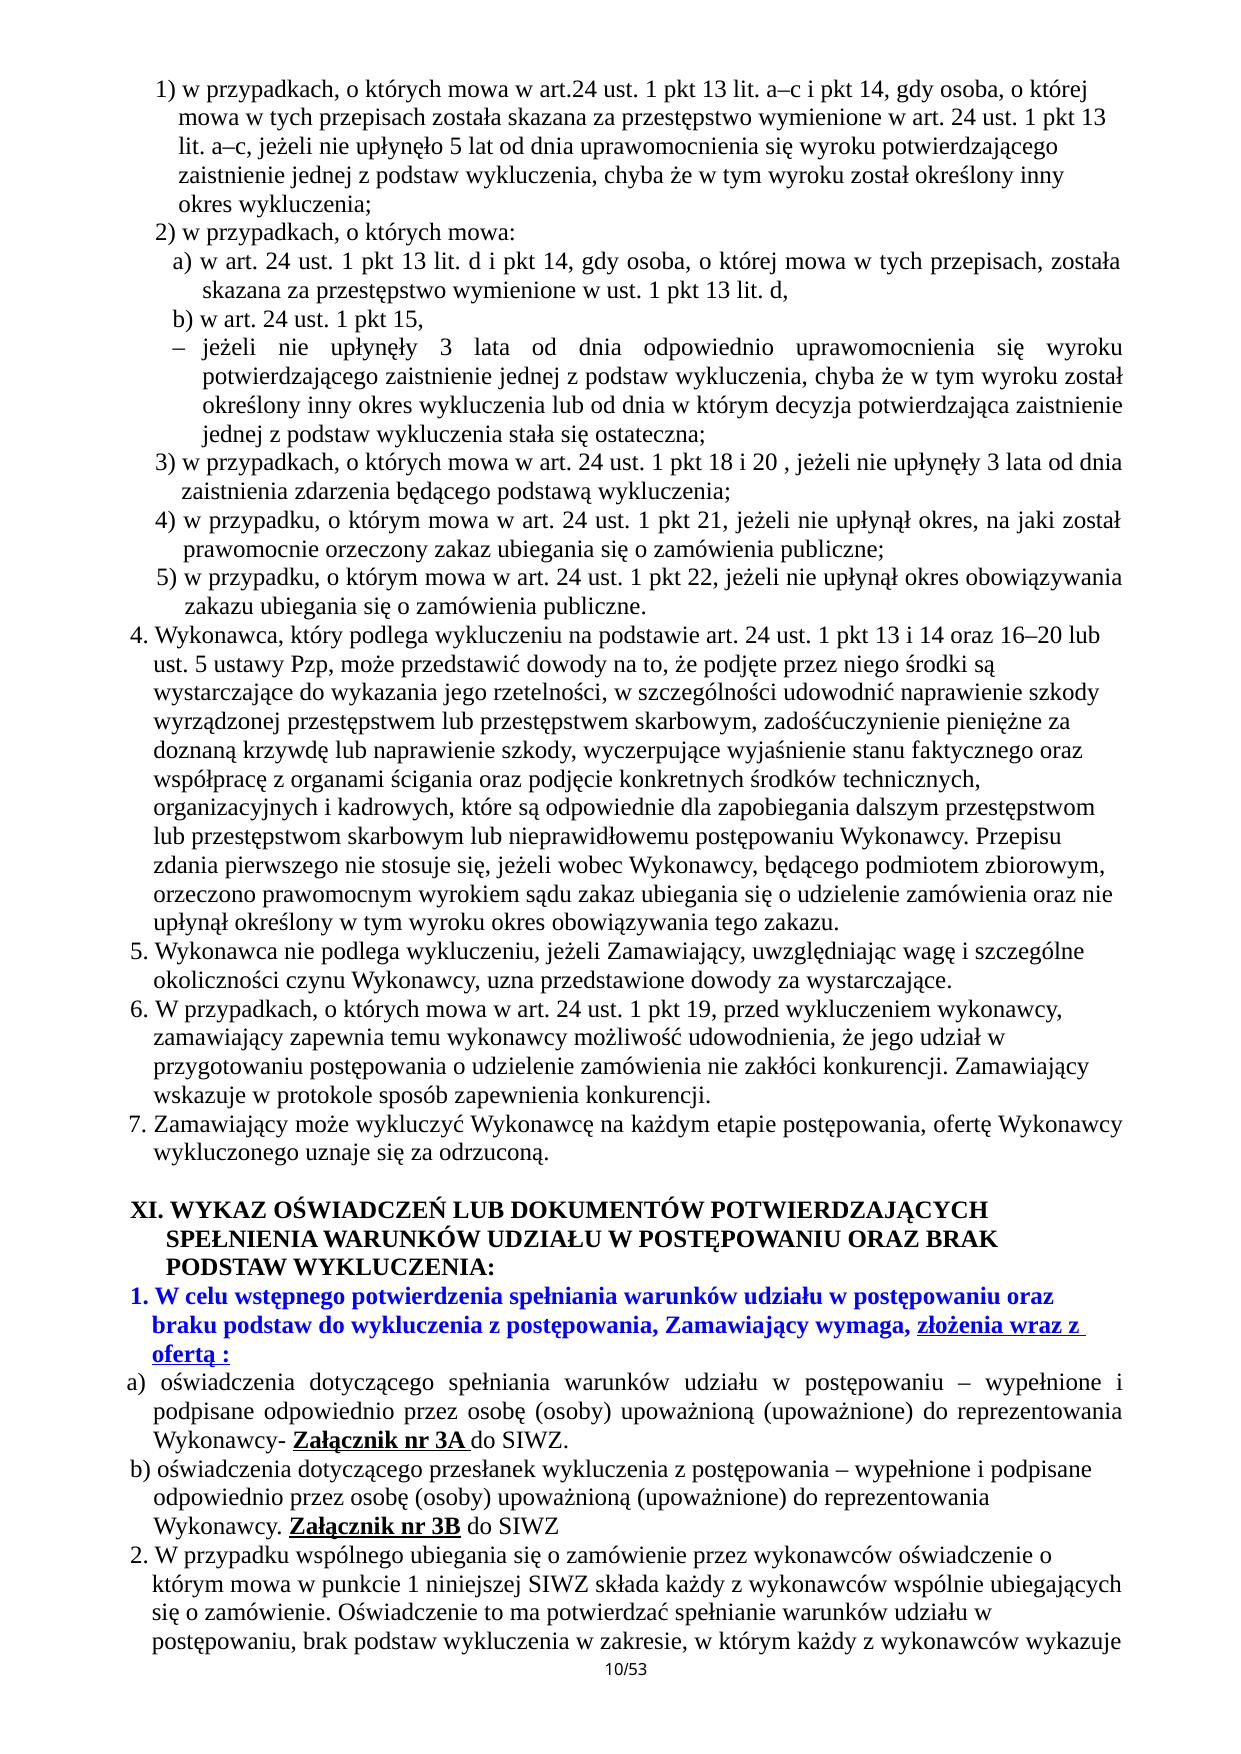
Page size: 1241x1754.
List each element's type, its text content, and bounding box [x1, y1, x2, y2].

text 4. Wykonawca, który podlega wykluczeniu na podstawie art. 24 ust. 1 pkt 13 i 14 oraz 16–20 lub ust. 5 ustawy Pzp, może przedstawić dowody na to, że podjęte przez niego środki są wystarczające do wykazania jego rzetelności, w szczególności udowodnić naprawienie szkody wyrządzonej przestępstwem lub przestępstwem skarbowym, zadośćuczynienie pieniężne za doznaną krzywdę lub naprawienie szkody, wyczerpujące wyjaśnienie stanu faktycznego oraz współpracę z organami ścigania oraz podjęcie konkretnych środków technicznych, organizacyjnych i kadrowych, które są odpowiednie dla zapobiegania dalszym przestępstwom lub przestępstwom skarbowym lub nieprawidłowemu postępowaniu Wykonawcy. Przepisu zdania pierwszego nie stosuje się, jeżeli wobec Wykonawcy, będącego podmiotem zbiorowym, orzeczono prawomocnym wyrokiem sądu zakaz ubiegania się o udzielenie zamówienia oraz nie upłynął określony w tym wyroku okres obowiązywania tego zakazu. [130, 620, 1123, 936]
text a) w art. 24 ust. 1 pkt 13 lit. d i pkt 14, gdy osoba, o której mowa w tych przepisach, została skazana za przestępstwo wymienione w ust. 1 pkt 13 lit. d, [172, 246, 1123, 304]
text – jeżeli nie upłynęły 3 lata od dnia odpowiednio uprawomocnienia się wyroku potwierdzającego zaistnienie jednej z podstaw wykluczenia, chyba że w tym wyroku został określony inny okres wykluczenia lub od dnia w którym decyzja potwierdzająca zaistnienie jednej z podstaw wykluczenia stała się ostateczna; [172, 332, 1123, 447]
text 6. W przypadkach, o których mowa w art. 24 ust. 1 pkt 19, przed wykluczeniem wykonawcy, zamawiający zapewnia temu wykonawcy możliwość udowodnienia, że jego udział w przygotowaniu postępowania o udzielenie zamówienia nie zakłóci konkurencji. Zamawiający wskazuje w protokole sposób zapewnienia konkurencji. [130, 994, 1123, 1109]
text 2. W przypadku wspólnego ubiegania się o zamówienie przez wykonawców oświadczenie o którym mowa w punkcie 1 niniejszej SIWZ składa każdy z wykonawców wspólnie ubiegających się o zamówienie. Oświadczenie to ma potwierdzać spełnianie warunków udziału w postępowaniu, brak podstaw wykluczenia w zakresie, w którym każdy z wykonawców wykazuje [130, 1540, 1123, 1655]
text 1) w przypadkach, o których mowa w art.24 ust. 1 pkt 13 lit. a–c i pkt 14, gdy osoba, o której mowa w tych przepisach została skazana za przestępstwo wymienione w art. 24 ust. 1 pkt 13 lit. a–c, jeżeli nie upłynęło 5 lat od dnia uprawomocnienia się wyroku potwierdzającego zaistnienie jednej z podstaw wykluczenia, chyba że w tym wyroku został określony inny okres wykluczenia; [155, 74, 1123, 217]
text 5. Wykonawca nie podlega wykluczeniu, jeżeli Zamawiający, uwzględniając wagę i szczególne okoliczności czynu Wykonawcy, uzna przedstawione dowody za wystarczające. [130, 936, 1123, 994]
text 1. W celu wstępnego potwierdzenia spełniania warunków udziału w postępowaniu oraz braku podstaw do wykluczenia z postępowania, Zamawiający wymaga, złożenia wraz z ofertą : [130, 1281, 1123, 1367]
text 7. Zamawiający może wykluczyć Wykonawcę na każdym etapie postępowania, ofertę Wykonawcy wykluczonego uznaje się za odrzuconą. [128, 1109, 1123, 1166]
text 5) w przypadku, o którym mowa w art. 24 ust. 1 pkt 22, jeżeli nie upłynął okres obowiązywania zakazu ubiegania się o zamówienia publiczne. [156, 562, 1123, 620]
text 4) w przypadku, o którym mowa w art. 24 ust. 1 pkt 21, jeżeli nie upłynął okres, na jaki został prawomocnie orzeczony zakaz ubiegania się o zamówienia publiczne; [155, 505, 1123, 562]
text a) oświadczenia dotyczącego spełniania warunków udziału w postępowaniu – wypełnione i podpisane odpowiednio przez osobę (osoby) upoważnioną (upoważnione) do reprezentowania Wykonawcy- Załącznik nr 3A do SIWZ. [126, 1367, 1123, 1454]
text 3) w przypadkach, o których mowa w art. 24 ust. 1 pkt 18 i 20 , jeżeli nie upłynęły 3 lata od dnia zaistnienia zdarzenia będącego podstawą wykluczenia; [155, 447, 1123, 505]
text 2) w przypadkach, o których mowa: [155, 217, 1123, 246]
text b) w art. 24 ust. 1 pkt 15, [172, 304, 1123, 332]
text XI. WYKAZ OŚWIADCZEŃ LUB DOKUMENTÓW POTWIERDZAJĄCYCH SPEŁNIENIA WARUNKÓW UDZIAŁU W POSTĘPOWANIU ORAZ BRAK PODSTAW WYKLUCZENIA: [130, 1195, 1123, 1281]
text b) oświadczenia dotyczącego przesłanek wykluczenia z postępowania – wypełnione i podpisane odpowiednio przez osobę (osoby) upoważnioną (upoważnione) do reprezentowania Wykonawcy. Załącznik nr 3B do SIWZ [130, 1454, 1123, 1540]
